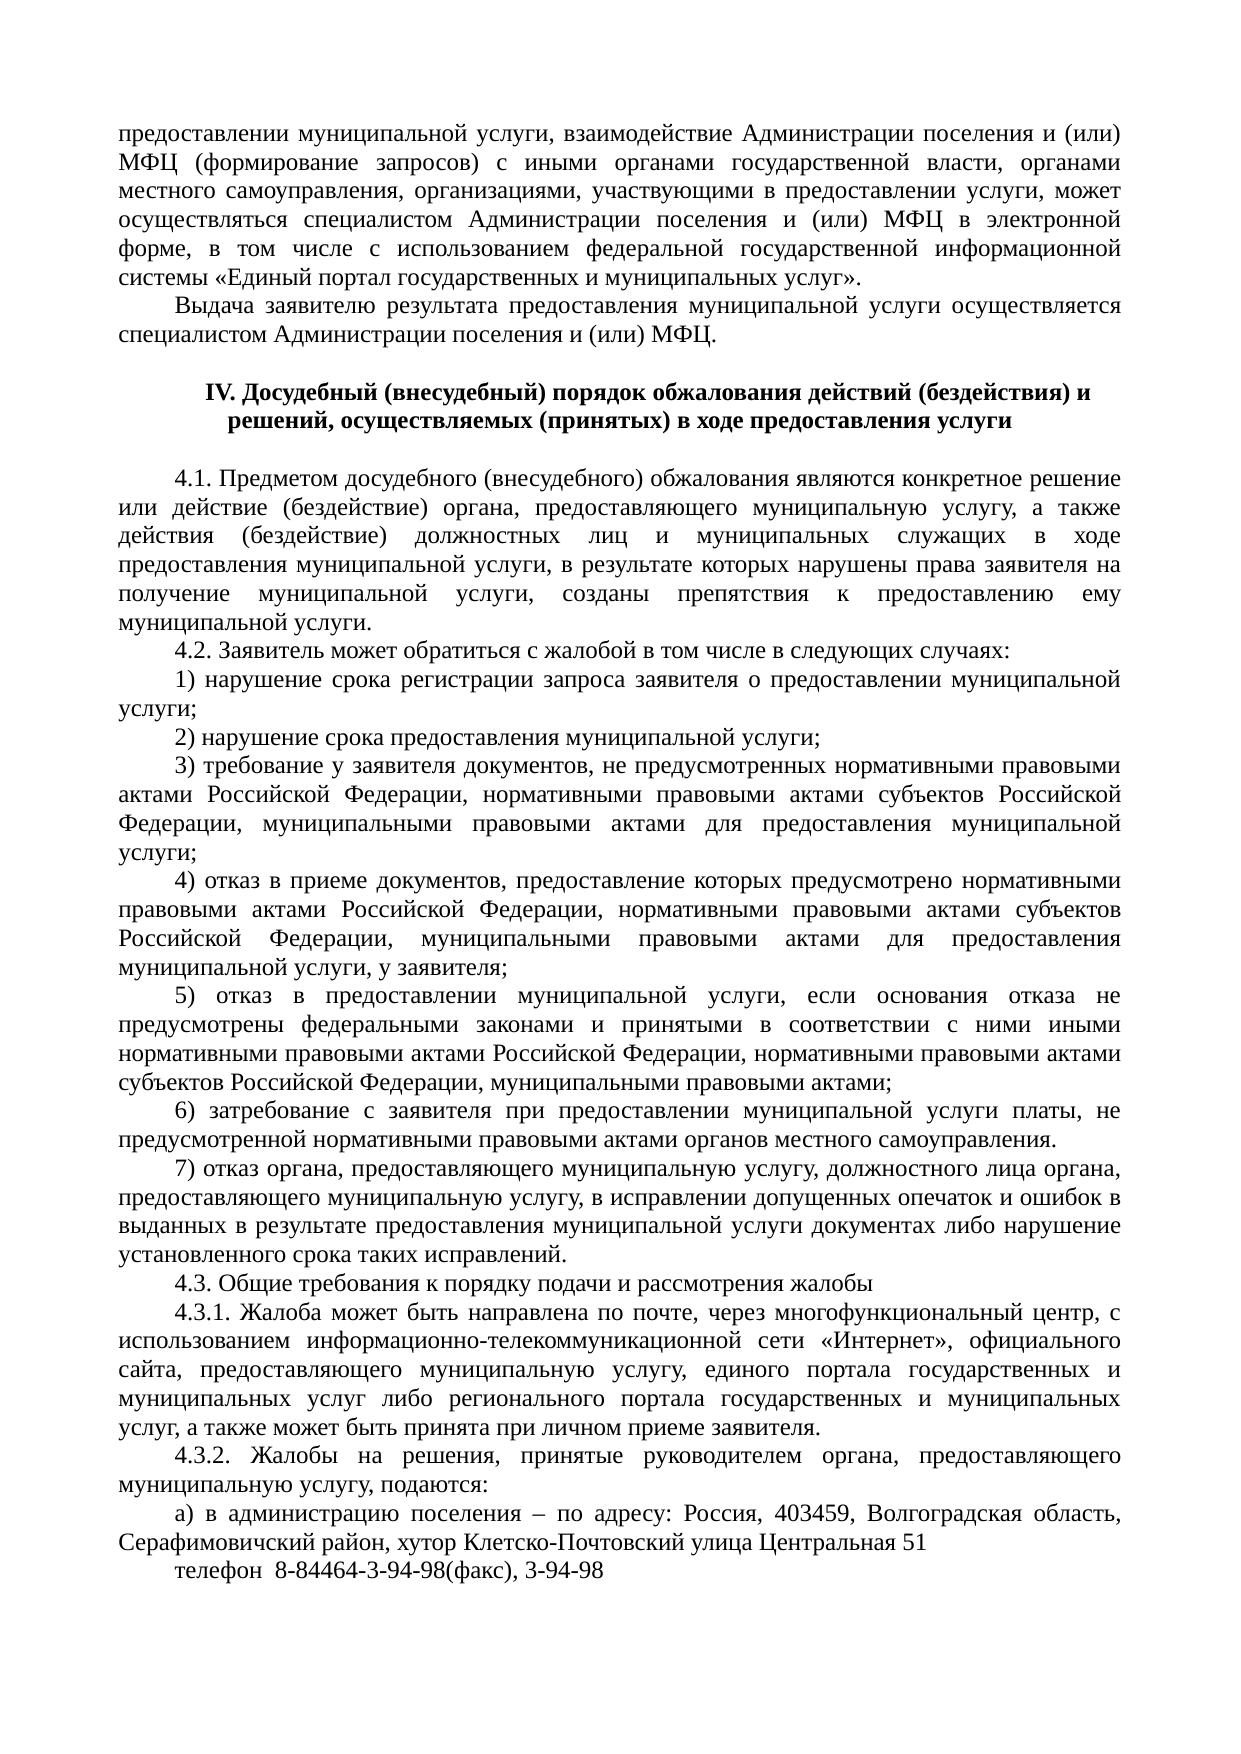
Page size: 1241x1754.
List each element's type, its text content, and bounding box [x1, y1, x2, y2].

text 4.3. Общие требования к порядку подачи и рассмотрения жалобы [118, 1268, 1122, 1297]
text 3) требование у заявителя документов, не предусмотренных нормативными правовыми актами Российской Федерации, нормативными правовыми актами субъектов Российской Федерации, муниципальными правовыми актами для предоставления муниципальной услуги; [118, 751, 1122, 866]
text а) в администрацию поселения – по адресу: Россия, 403459, Волгоградская область, Серафимовичский район, хутор Клетско-Почтовский улица Центральная 51 [118, 1498, 1122, 1556]
text предоставлении муниципальной услуги, взаимодействие Администрации поселения и (или) МФЦ (формирование запросов) с иными органами государственной власти, органами местного самоуправления, организациями, участвующими в предоставлении услуги, может осуществляться специалистом Администрации поселения и (или) МФЦ в электронной форме, в том числе с использованием федеральной государственной информационной системы «Единый портал государственных и муниципальных услуг». [118, 118, 1122, 291]
text 4) отказ в приеме документов, предоставление которых предусмотрено нормативными правовыми актами Российской Федерации, нормативными правовыми актами субъектов Российской Федерации, муниципальными правовыми актами для предоставления муниципальной услуги, у заявителя; [118, 866, 1122, 981]
text телефон 8-84464-3-94-98(факс), 3-94-98 [118, 1556, 1122, 1584]
text 4.2. Заявитель может обратиться с жалобой в том числе в следующих случаях: [118, 636, 1122, 664]
text 4.3.2. Жалобы на решения, принятые руководителем органа, предоставляющего муниципальную услугу, подаются: [118, 1441, 1122, 1498]
text 5) отказ в предоставлении муниципальной услуги, если основания отказа не предусмотрены федеральными законами и принятыми в соответствии с ними иными нормативными правовыми актами Российской Федерации, нормативными правовыми актами субъектов Российской Федерации, муниципальными правовыми актами; [118, 981, 1122, 1096]
text 4.1. Предметом досудебного (внесудебного) обжалования являются конкретное решение или действие (бездействие) органа, предоставляющего муниципальную услугу, а также действия (бездействие) должностных лиц и муниципальных служащих в ходе предоставления муниципальной услуги, в результате которых нарушены права заявителя на получение муниципальной услуги, созданы препятствия к предоставлению ему муниципальной услуги. [118, 463, 1122, 636]
text 6) затребование с заявителя при предоставлении муниципальной услуги платы, не предусмотренной нормативными правовыми актами органов местного самоуправления. [118, 1096, 1122, 1153]
text 7) отказ органа, предоставляющего муниципальную услугу, должностного лица органа, предоставляющего муниципальную услугу, в исправлении допущенных опечаток и ошибок в выданных в результате предоставления муниципальной услуги документах либо нарушение установленного срока таких исправлений. [118, 1153, 1122, 1268]
text 1) нарушение срока регистрации запроса заявителя о предоставлении муниципальной услуги; [118, 664, 1122, 722]
text Выдача заявителю результата предоставления муниципальной услуги осуществляется специалистом Администрации поселения и (или) МФЦ. [118, 291, 1122, 348]
text 4.3.1. Жалоба может быть направлена по почте, через многофункциональный центр, с использованием информационно-телекоммуникационной сети «Интернет», официального сайта, предоставляющего муниципальную услугу, единого портала государственных и муниципальных услуг либо регионального портала государственных и муниципальных услуг, а также может быть принята при личном приеме заявителя. [118, 1297, 1122, 1441]
text IV. Досудебный (внесудебный) порядок обжалования действий (бездействия) и решений, осуществляемых (принятых) в ходе предоставления услуги [118, 377, 1122, 434]
text 2) нарушение срока предоставления муниципальной услуги; [118, 722, 1122, 751]
